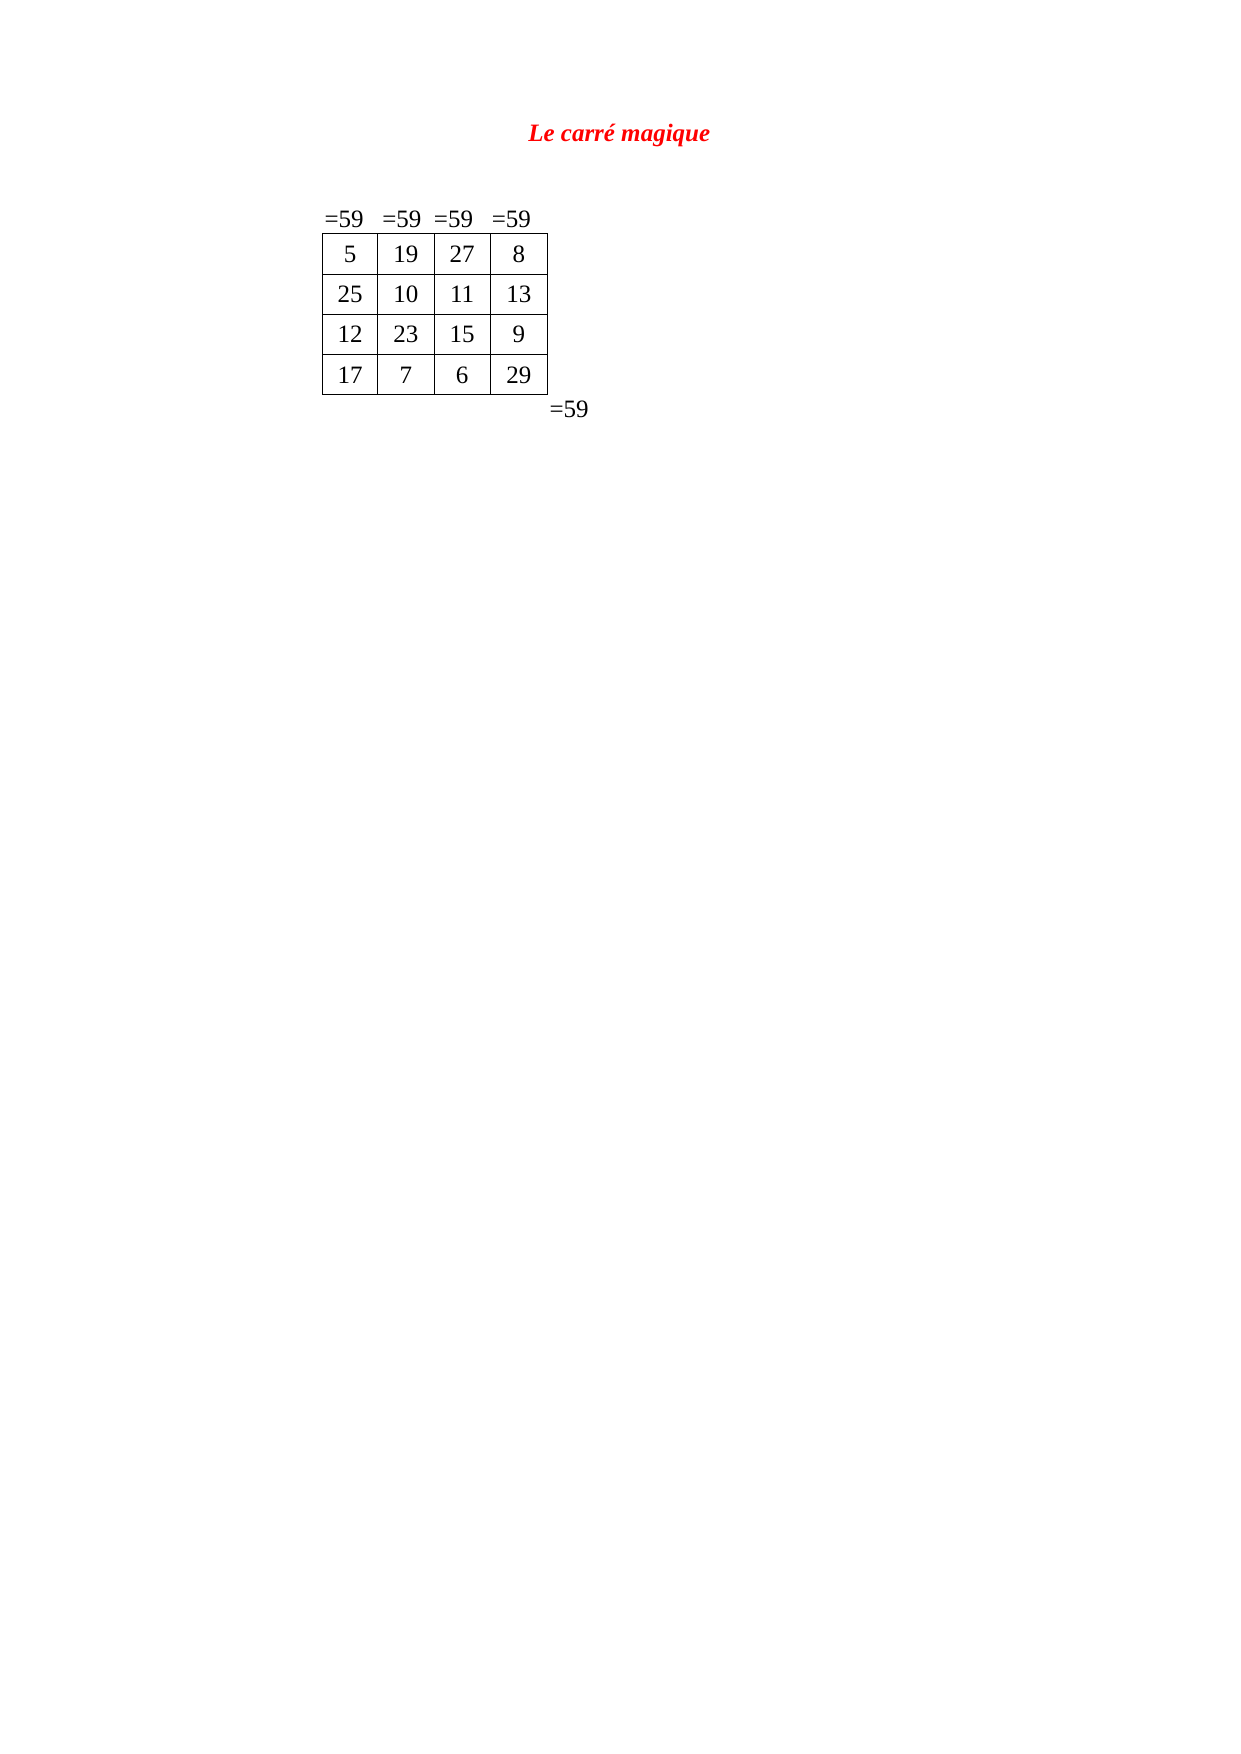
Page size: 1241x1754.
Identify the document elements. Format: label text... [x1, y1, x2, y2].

table_cell 13 [491, 275, 547, 314]
table_header 8 [491, 234, 547, 273]
table_header 19 [378, 234, 434, 273]
table_cell 6 [435, 355, 490, 394]
table_cell 12 [323, 315, 377, 354]
table_header 5 [323, 234, 377, 273]
table_cell 10 [378, 275, 434, 314]
text Le carré magique [118, 118, 1122, 147]
table_header 27 [435, 234, 490, 273]
table_cell 23 [378, 315, 434, 354]
table_cell 11 [435, 275, 490, 314]
text =59 =59 =59 =59 [118, 204, 1122, 233]
table_cell 25 [323, 275, 377, 314]
table_cell 29 [491, 355, 547, 394]
table_cell 9 [491, 315, 547, 354]
table_cell 15 [435, 315, 490, 354]
text =59 [118, 394, 1122, 423]
table_cell 7 [378, 355, 434, 394]
table_cell 17 [323, 355, 377, 394]
